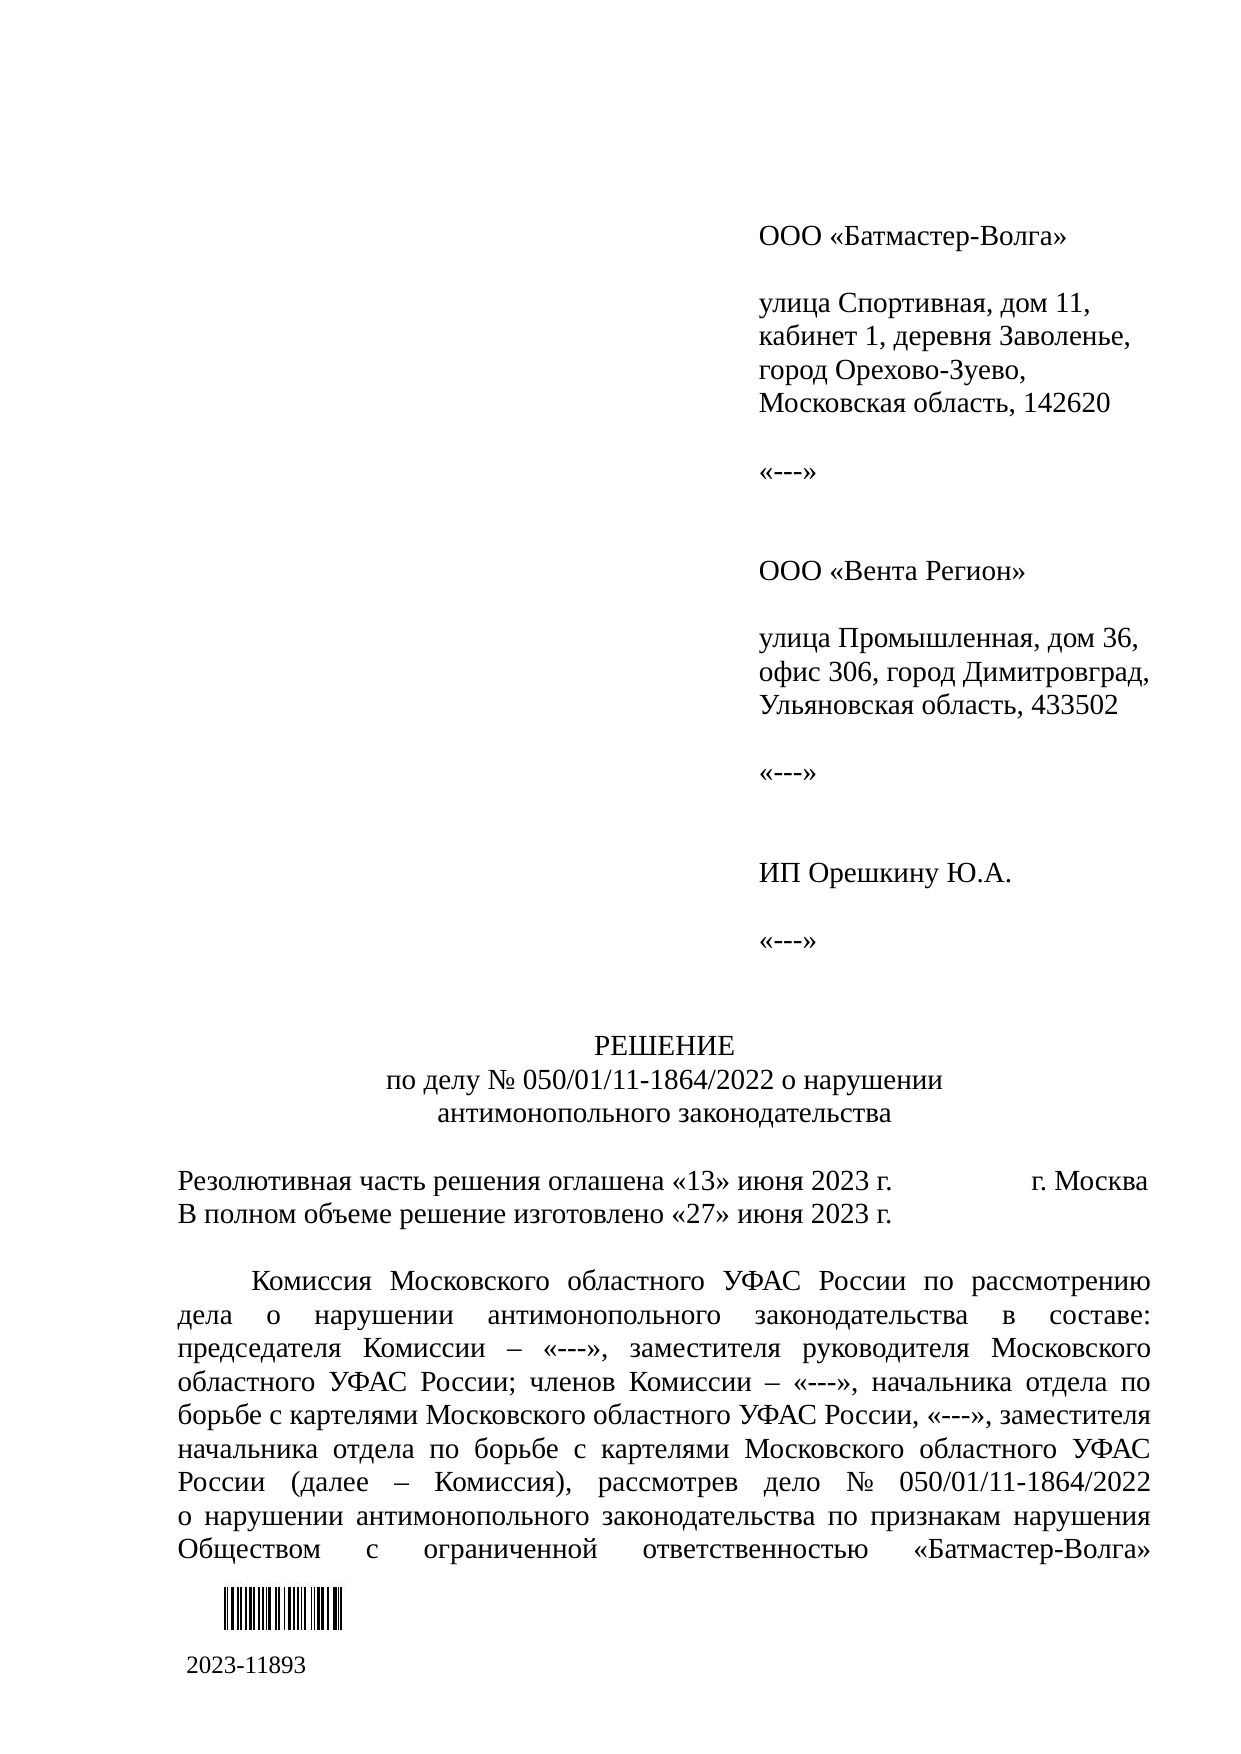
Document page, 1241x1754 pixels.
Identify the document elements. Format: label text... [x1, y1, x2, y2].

text РЕШЕНИЕ [177, 1028, 1152, 1062]
text Резолютивная часть решения оглашена «13» июня 2023 г. г. Москва [177, 1163, 1152, 1196]
text В полном объеме решение изготовлено «27» июня 2023 г. [177, 1196, 1152, 1230]
text Комиссия Московского областного УФАС России по рассмотрению дела о нарушении антимонопольного законодательства в составе: председателя Комиссии – «---», заместителя руководителя Московского областного УФАС России; членов Комиссии – «---», начальника отдела по борьбе с картелями Московского областного УФАС России, «---», заместителя начальника отдела по борьбе с картелями Московского областного УФАС России (далее – Комиссия), рассмотрев дело № 050/01/11-1864/2022 о нарушении антимонопольного законодательства по признакам нарушения Обществом с ограниченной ответственностью «Батмастер-Волга» [177, 1263, 1152, 1565]
table_header ООО «Батмастер-Волга» улица Спортивная, дом 11, кабинет 1, деревня Заволенье, город Орехово-Зуево, Московская область, 142620 «---» ООО «Вента Регион» улица Промышленная, дом 36, офис 306, город Димитровград, Ульяновская область, 433502 «---» ИП Орешкину Ю.А. «---» [635, 159, 1172, 961]
text антимонопольного законодательства [177, 1096, 1152, 1129]
text по делу № 050/01/11-1864/2022 о нарушении [177, 1062, 1152, 1096]
picture [177, 1582, 390, 1630]
